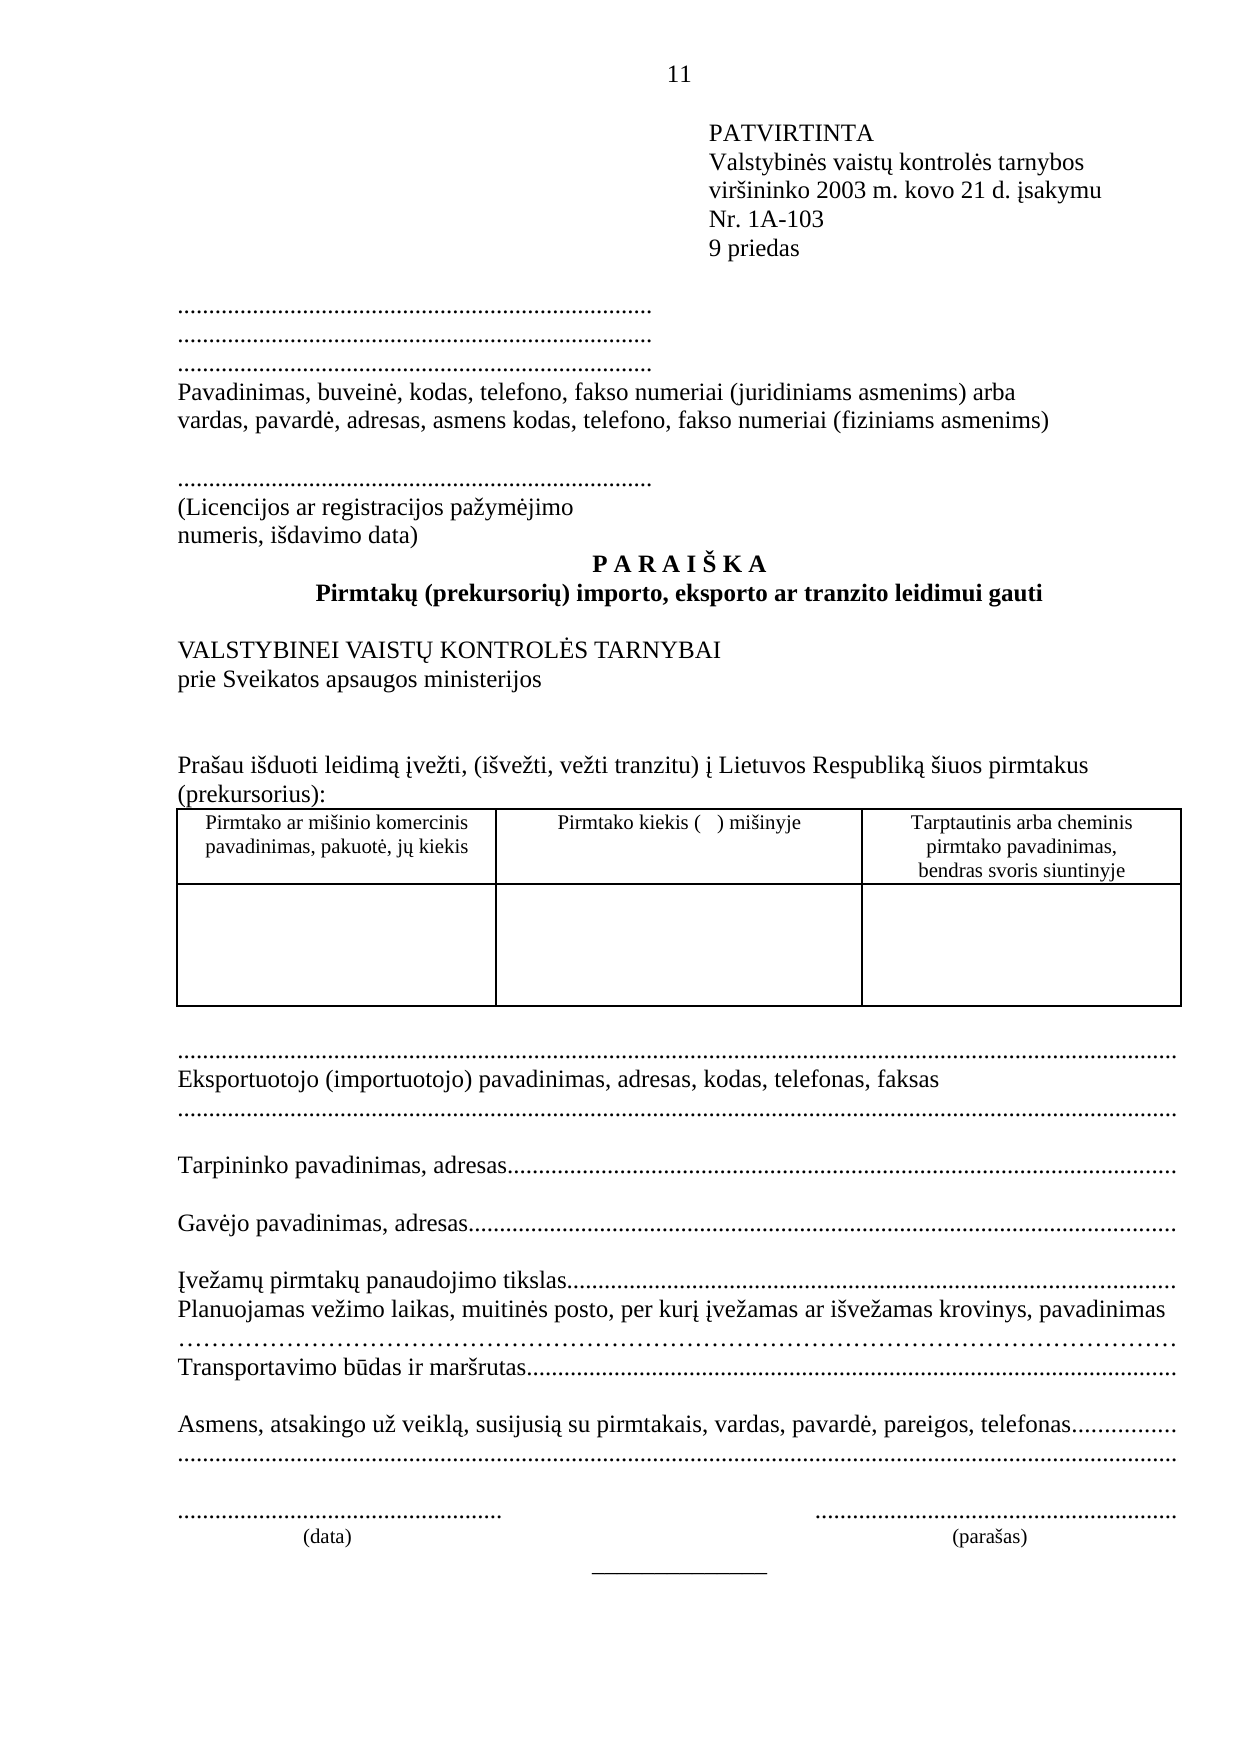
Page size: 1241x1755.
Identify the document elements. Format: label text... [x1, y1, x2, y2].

text Eksportuotojo (importuotojo) pavadinimas, adresas, kodas, telefonas, faksas [177, 1064, 1181, 1093]
text Transportavimo būdas ir maršrutas [177, 1352, 1181, 1381]
text Valstybinės vaistų kontrolės tarnybos [177, 147, 1181, 176]
text Asmens, atsakingo už veiklą, susijusią su pirmtakais, vardas, pavardė, pareigos, telefonas [177, 1409, 1181, 1438]
text Pavadinimas, buveinė, kodas, telefono, fakso numeriai (juridiniams asmenims) arba [177, 377, 1181, 406]
text ______________ [177, 1548, 1181, 1577]
table_header Pirmtako kiekis () mišinyje [497, 810, 861, 882]
table_cell [178, 885, 495, 1005]
text 9 priedas [177, 233, 1181, 262]
text vardas, pavardė, adresas, asmens kodas, telefono, fakso numeriai (fiziniams asmenims) [177, 406, 1181, 434]
table_header Pirmtako ar mišinio komercinis pavadinimas, pakuotė, jų kiekis [178, 810, 495, 882]
text ………………………………………………………………………………………………………… [177, 1323, 1181, 1352]
table_cell [863, 885, 1180, 1005]
text Nr. 1A-103 [177, 204, 1181, 233]
text Pirmtakų (prekursorių) importo, eksporto ar tranzito leidimui gauti [177, 578, 1181, 607]
text (Licencijos ar registracijos pažymėjimo [177, 492, 1181, 521]
text Gavėjo pavadinimas, adresas [177, 1208, 1181, 1237]
table_cell [497, 885, 861, 1005]
text (data) (parašas) [177, 1524, 1181, 1548]
text numeris, išdavimo data) [177, 521, 1181, 549]
text viršininko 2003 m. kovo 21 d. įsakymu [177, 176, 1181, 204]
text Planuojamas vežimo laikas, muitinės posto, per kurį įvežamas ar išvežamas krovinys, pavadinimas [177, 1294, 1181, 1323]
table_header Tarptautinis arba cheminis pirmtako pavadinimas, bendras svoris siuntinyje [863, 810, 1180, 882]
text Prašau išduoti leidimą įvežti, (išvežti, vežti tranzitu) į Lietuvos Respubliką šiuos pirmtakus (prekursorius): [177, 751, 1181, 808]
text prie Sveikatos apsaugos ministerijos [177, 664, 1181, 693]
text VALSTYBINEI VAISTŲ KONTROLĖS TARNYBAI [177, 636, 1181, 664]
text Tarpininko pavadinimas, adresas [177, 1151, 1181, 1179]
text PARAIŠKA [177, 549, 1181, 578]
text PATVIRTINTA [177, 118, 1181, 147]
text Įvežamų pirmtakų panaudojimo tikslas [177, 1266, 1181, 1294]
